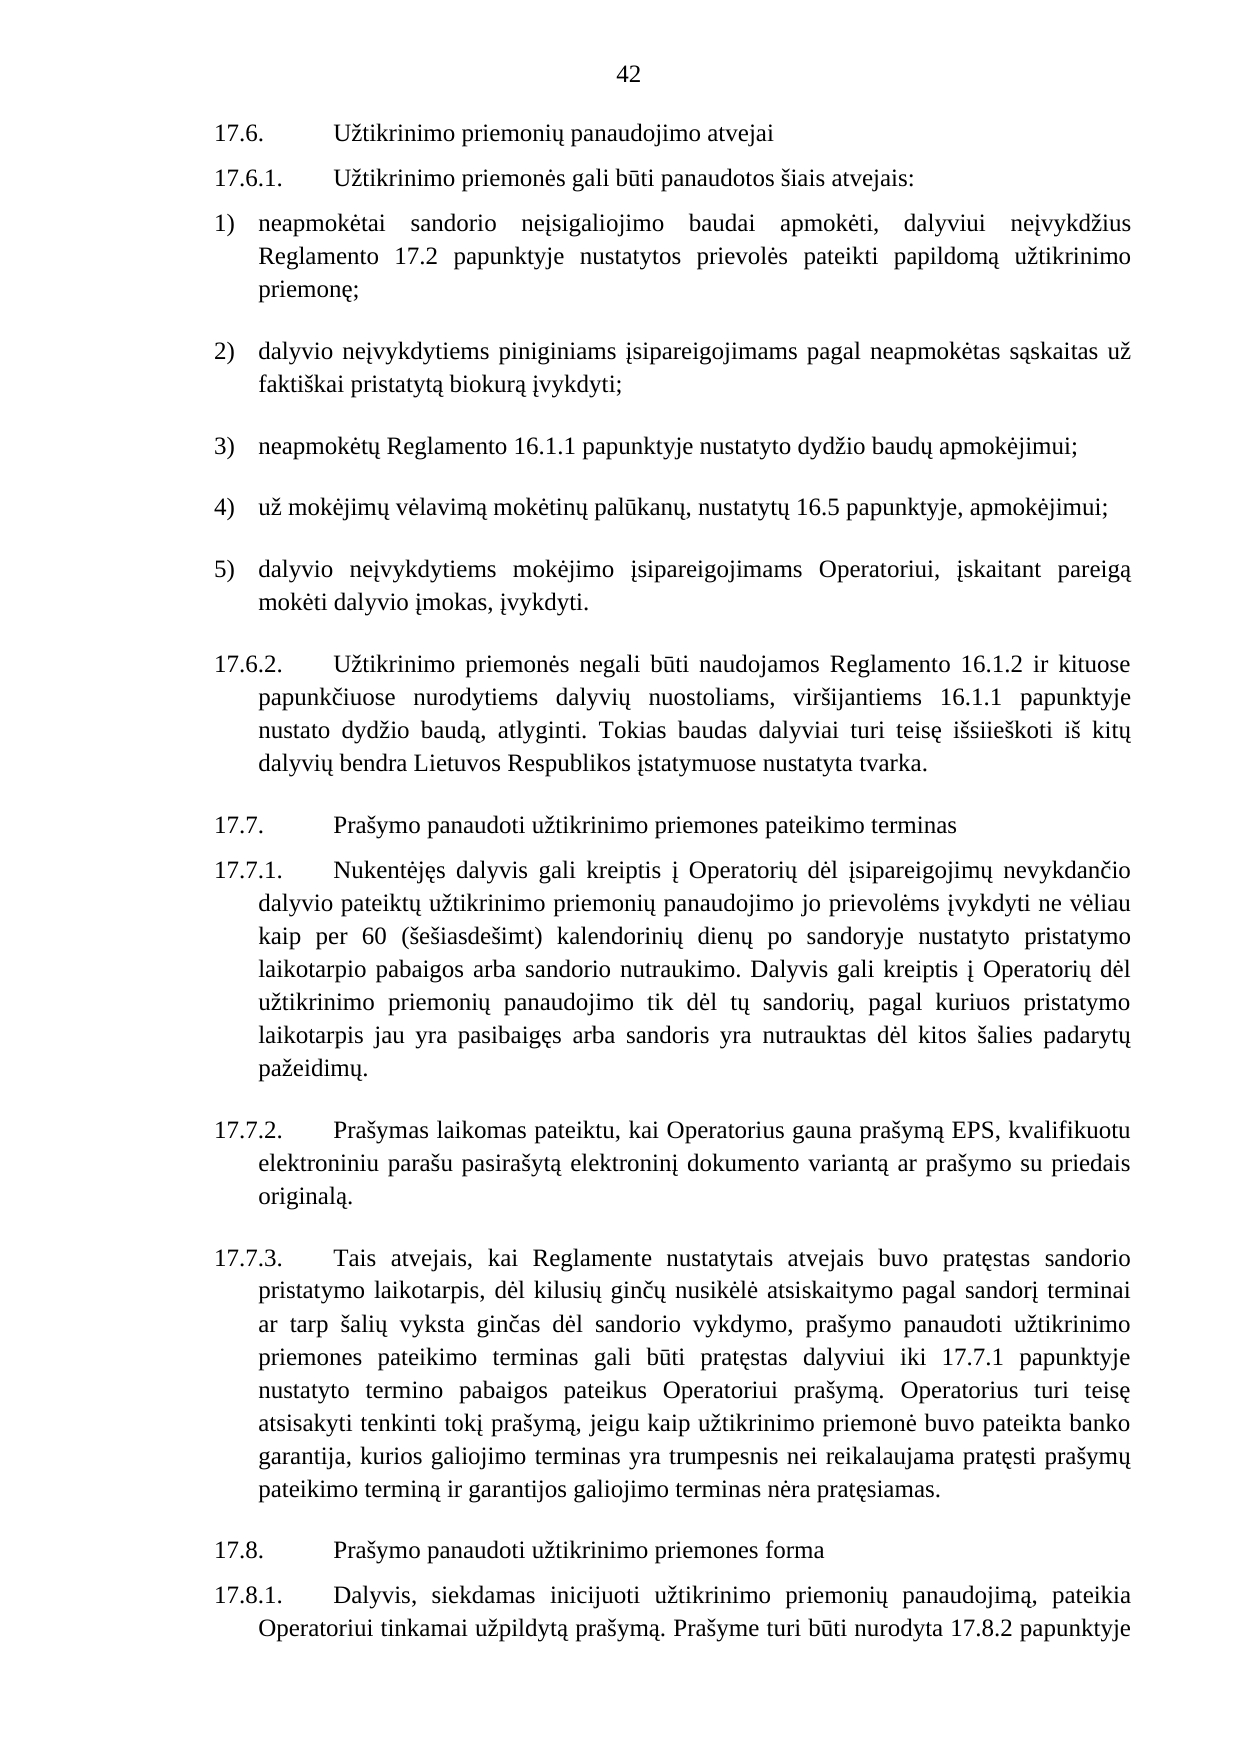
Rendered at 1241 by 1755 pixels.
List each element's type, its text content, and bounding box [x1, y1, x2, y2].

text 2) dalyvio neįvykdytiems piniginiams įsipareigojimams pagal neapmokėtas sąskaitas už faktiškai pristatytą biokurą įvykdyti; [214, 336, 1132, 398]
text 17.7.1. Nukentėjęs dalyvis gali kreiptis į Operatorių dėl įsipareigojimų nevykdančio dalyvio pateiktų užtikrinimo priemonių panaudojimo jo prievolėms įvykdyti ne vėliau kaip per 60 (šešiasdešimt) kalendorinių dienų po sandoryje nustatyto pristatymo laikotarpio pabaigos arba sandorio nutraukimo. Dalyvis gali kreiptis į Operatorių dėl užtikrinimo priemonių panaudojimo tik dėl tų sandorių, pagal kuriuos pristatymo laikotarpis jau yra pasibaigęs arba sandoris yra nutrauktas dėl kitos šalies padarytų pažeidimų. [214, 855, 1132, 1082]
text 5) dalyvio neįvykdytiems mokėjimo įsipareigojimams Operatoriui, įskaitant pareigą mokėti dalyvio įmokas, įvykdyti. [214, 554, 1132, 616]
text 3) neapmokėtų Reglamento 16.1.1 papunktyje nustatyto dydžio baudų apmokėjimui; [214, 431, 1132, 459]
text 17.6.1. Užtikrinimo priemonės gali būti panaudotos šiais atvejais: [214, 163, 1132, 192]
text 17.8.1. Dalyvis, siekdamas inicijuoti užtikrinimo priemonių panaudojimą, pateikia Operatoriui tinkamai užpildytą prašymą. Prašyme turi būti nurodyta 17.8.2 papunktyje [214, 1581, 1132, 1642]
text 1) neapmokėtai sandorio neįsigaliojimo baudai apmokėti, dalyviui neįvykdžius Reglamento 17.2 papunktyje nustatytos prievolės pateikti papildomą užtikrinimo priemonę; [214, 208, 1132, 303]
text 17.6.2. Užtikrinimo priemonės negali būti naudojamos Reglamento 16.1.2 ir kituose papunkčiuose nurodytiems dalyvių nuostoliams, viršijantiems 16.1.1 papunktyje nustato dydžio baudą, atlyginti. Tokias baudas dalyviai turi teisę išsiieškoti iš kitų dalyvių bendra Lietuvos Respublikos įstatymuose nustatyta tvarka. [214, 649, 1132, 777]
text 17.7.2. Prašymas laikomas pateiktu, kai Operatorius gauna prašymą EPS, kvalifikuotu elektroniniu parašu pasirašytą elektroninį dokumento variantą ar prašymo su priedais originalą. [214, 1115, 1132, 1209]
text 17.8. Prašymo panaudoti užtikrinimo priemones forma [214, 1536, 1132, 1564]
text 17.7. Prašymo panaudoti užtikrinimo priemones pateikimo terminas [214, 810, 1132, 839]
text 17.6. Užtikrinimo priemonių panaudojimo atvejai [214, 118, 1132, 147]
text 17.7.3. Tais atvejais, kai Reglamente nustatytais atvejais buvo pratęstas sandorio pristatymo laikotarpis, dėl kilusių ginčų nusikėlė atsiskaitymo pagal sandorį terminai ar tarp šalių vyksta ginčas dėl sandorio vykdymo, prašymo panaudoti užtikrinimo priemones pateikimo terminas gali būti pratęstas dalyviui iki 17.7.1 papunktyje nustatyto termino pabaigos pateikus Operatoriui prašymą. Operatorius turi teisę atsisakyti tenkinti tokį prašymą, jeigu kaip užtikrinimo priemonė buvo pateikta banko garantija, kurios galiojimo terminas yra trumpesnis nei reikalaujama pratęsti prašymų pateikimo terminą ir garantijos galiojimo terminas nėra pratęsiamas. [214, 1243, 1132, 1502]
text 4) už mokėjimų vėlavimą mokėtinų palūkanų, nustatytų 16.5 papunktyje, apmokėjimui; [214, 492, 1132, 521]
